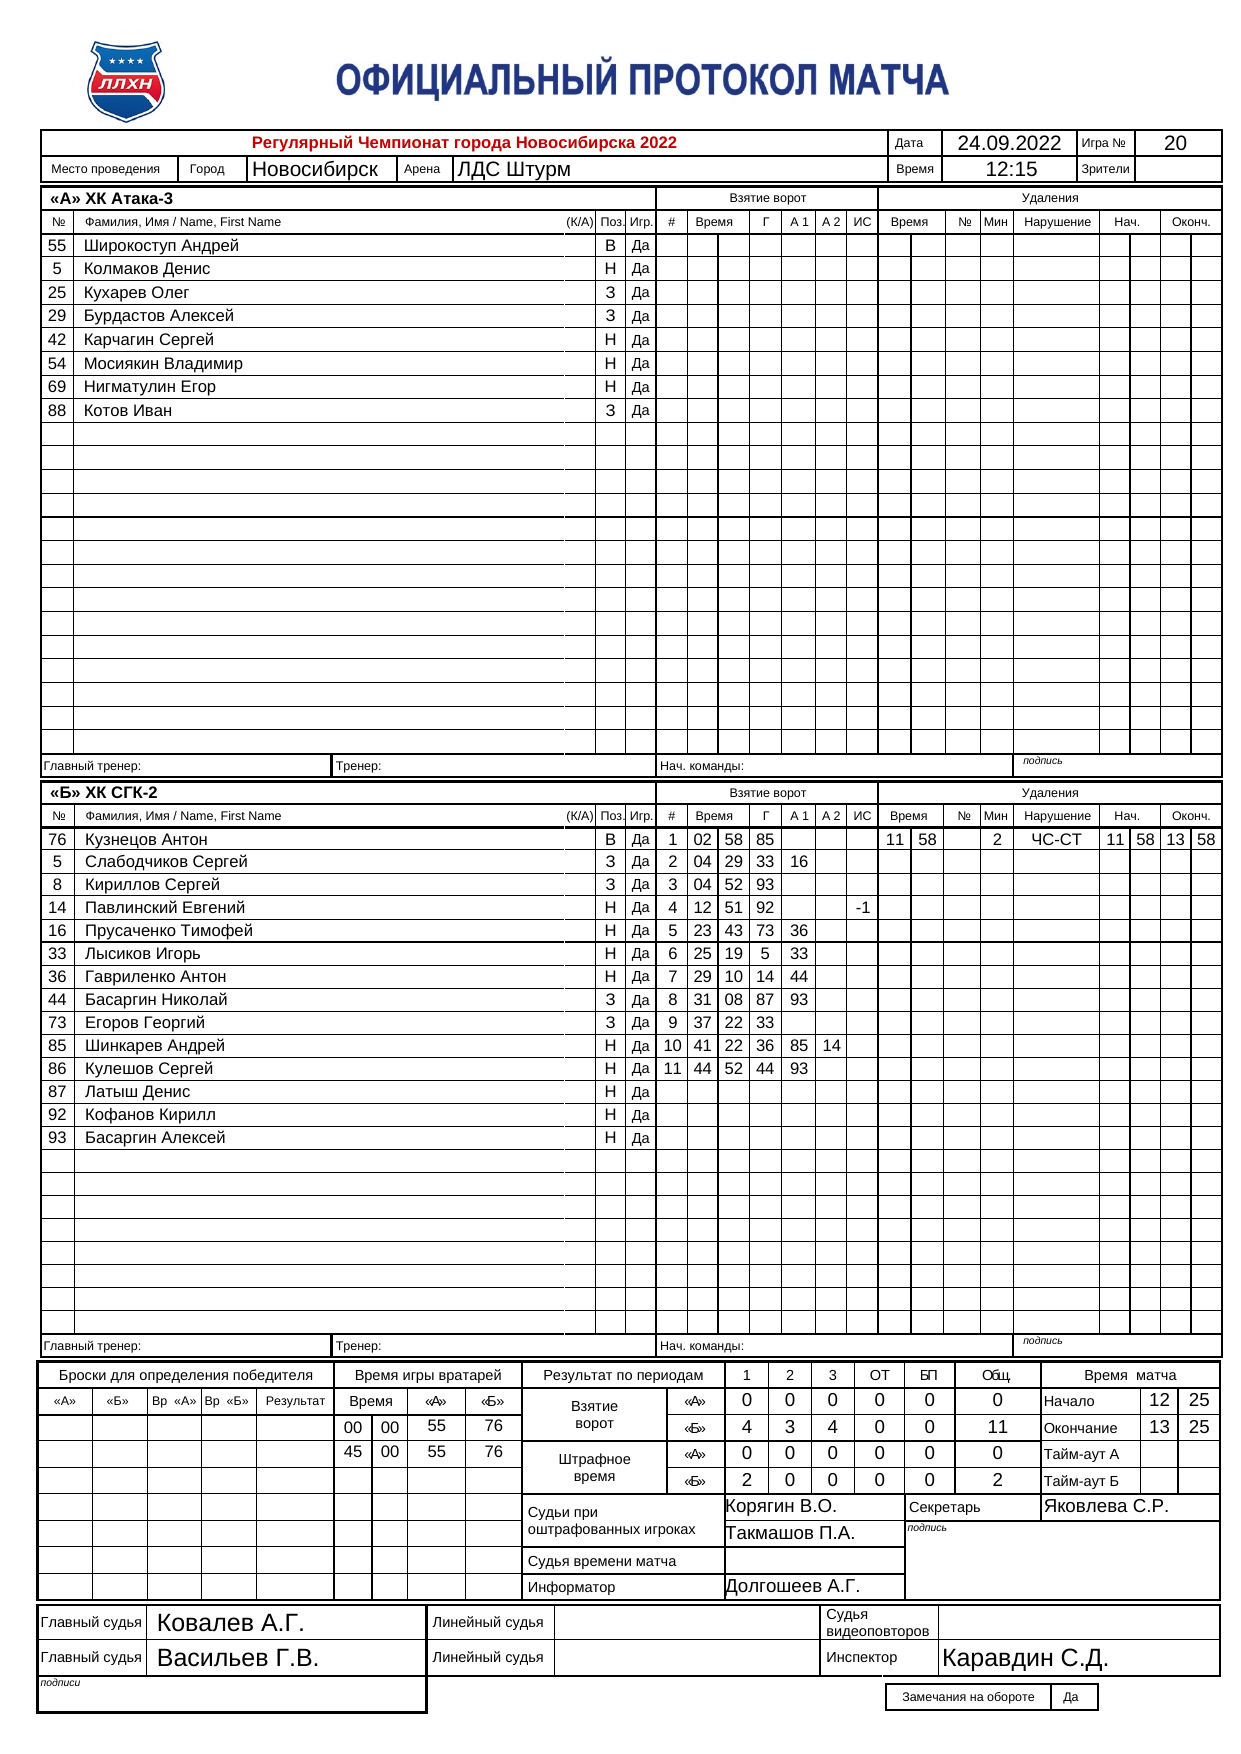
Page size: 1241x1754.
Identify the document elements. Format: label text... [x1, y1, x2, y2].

table_cell [626, 1219, 655, 1241]
table_cell [726, 1548, 904, 1573]
table_cell [946, 376, 980, 398]
table_cell [1100, 850, 1129, 872]
table_cell [847, 235, 877, 256]
table_cell [688, 636, 717, 658]
table_cell [1014, 423, 1099, 445]
table_cell [565, 494, 595, 516]
table_cell [565, 423, 595, 445]
table_cell [1014, 612, 1099, 634]
table_cell [688, 1127, 717, 1149]
table_cell [816, 943, 846, 964]
table_cell [879, 1150, 910, 1172]
table_cell Да [626, 1035, 655, 1057]
table_cell [912, 707, 945, 729]
table_cell 11 [879, 829, 910, 849]
table_header 2 [769, 1363, 811, 1387]
table_cell [335, 1468, 371, 1493]
table_cell [782, 1242, 815, 1264]
table_cell [565, 1035, 595, 1057]
table_cell [912, 636, 945, 658]
table_cell [816, 1150, 846, 1172]
table_cell Басаргин Алексей [75, 1127, 564, 1149]
table_cell [657, 659, 687, 682]
table_cell [782, 541, 815, 564]
table_cell [74, 707, 564, 729]
table_cell [626, 1242, 655, 1264]
table_cell [816, 1288, 846, 1310]
table_cell [750, 1150, 781, 1172]
table_cell [1131, 1173, 1160, 1195]
table_cell Н [596, 966, 625, 987]
table_cell [565, 1196, 595, 1218]
table_cell [626, 730, 655, 753]
table_cell [1161, 683, 1190, 706]
table_cell подпись [1014, 755, 1221, 776]
table_cell [565, 636, 595, 658]
table_cell [1100, 1081, 1129, 1103]
table_cell [981, 707, 1013, 729]
table_cell 4 [657, 896, 687, 918]
table_cell [1192, 305, 1221, 327]
table_cell Каравдин С.Д. [939, 1640, 1219, 1675]
table_cell [1161, 494, 1190, 516]
table_cell [565, 707, 595, 729]
table_cell [1131, 423, 1160, 445]
table_header Общ. [956, 1363, 1040, 1387]
table_cell 00 [335, 1416, 371, 1440]
table_cell [879, 352, 910, 374]
table_cell [74, 588, 564, 611]
table_cell [719, 470, 749, 493]
table_cell [202, 1468, 256, 1493]
table_cell [719, 730, 749, 753]
table_cell [944, 966, 980, 987]
table_cell [657, 305, 687, 327]
table_cell [1192, 1127, 1221, 1149]
table_cell 5 [657, 920, 687, 941]
table_cell [912, 1150, 943, 1172]
table_cell [1131, 328, 1160, 351]
table_cell [74, 636, 564, 658]
table_cell Да [626, 989, 655, 1011]
table_cell [257, 1441, 333, 1467]
table_cell [688, 257, 717, 280]
table_cell А 1 [782, 805, 815, 826]
table_cell Да [626, 399, 655, 422]
table_cell [74, 423, 564, 445]
table_cell 55 [408, 1416, 465, 1440]
table_cell Н [596, 943, 625, 964]
table_cell 31 [688, 989, 717, 1011]
table_cell [1014, 305, 1099, 327]
table_cell Да [626, 1127, 655, 1149]
table_cell [565, 257, 595, 280]
table_cell [257, 1494, 333, 1520]
table_cell Да [626, 257, 655, 280]
table_cell 85 [750, 829, 781, 849]
table_cell [946, 730, 980, 753]
table_cell [1100, 659, 1129, 682]
table_cell [1161, 1127, 1190, 1149]
table_cell [1161, 612, 1190, 634]
table_cell [688, 376, 717, 398]
table_cell «А» [668, 1389, 724, 1413]
table_cell [847, 328, 877, 351]
table_cell [1161, 305, 1190, 327]
table_cell [1192, 1081, 1221, 1103]
table_cell [1131, 565, 1160, 587]
table_cell [847, 423, 877, 445]
table_cell [981, 399, 1013, 422]
table_cell Линейный судья [428, 1606, 554, 1639]
table_cell [1014, 376, 1099, 398]
table_cell [879, 730, 910, 753]
table_cell Судья видеоповторов [821, 1606, 938, 1639]
table_cell Секретарь [906, 1495, 1040, 1520]
table_cell [750, 376, 781, 398]
table_cell Да [626, 1081, 655, 1103]
table_cell [816, 281, 846, 303]
table_cell [946, 257, 980, 280]
table_cell [912, 1242, 943, 1264]
table_cell № [42, 805, 74, 826]
table_cell [93, 1521, 147, 1546]
table_cell [782, 518, 815, 540]
table_cell # [657, 211, 687, 233]
table_cell [1014, 730, 1099, 753]
table_cell Ковалев А.Г. [147, 1606, 425, 1639]
table_cell [912, 352, 945, 374]
table_cell [981, 352, 1013, 374]
table_cell З [596, 850, 625, 872]
table_cell [626, 1265, 655, 1287]
table_cell [1192, 328, 1221, 351]
table_cell 22 [719, 1012, 749, 1033]
table_cell [1192, 1173, 1221, 1195]
table_cell [750, 1104, 781, 1126]
table_cell 19 [719, 943, 749, 964]
table_cell [565, 518, 595, 540]
table_cell [565, 1058, 595, 1079]
table_cell [42, 1242, 74, 1264]
table_cell [1131, 1311, 1160, 1333]
table_cell [879, 305, 910, 327]
table_cell [335, 1521, 371, 1546]
table_cell [912, 659, 945, 682]
table_cell [565, 1104, 595, 1126]
table_cell [981, 328, 1013, 351]
table_cell [202, 1574, 256, 1599]
table_cell [1131, 636, 1160, 658]
table_cell Тренер: [333, 755, 655, 776]
table_cell 55 [408, 1441, 465, 1467]
table_cell [596, 1150, 625, 1172]
table_cell [565, 874, 595, 895]
table_cell Да [626, 352, 655, 374]
table_cell [1192, 257, 1221, 280]
table_header БП [905, 1363, 954, 1387]
table_cell [1014, 1311, 1099, 1333]
table_cell Н [596, 1058, 625, 1079]
table_cell [1161, 1104, 1190, 1126]
table_cell [39, 1574, 92, 1599]
table_cell [750, 612, 781, 634]
table_cell [912, 257, 945, 280]
table_cell [912, 920, 943, 941]
table_cell [42, 1219, 74, 1241]
table_cell [816, 1311, 846, 1333]
table_cell [626, 588, 655, 611]
table_cell [148, 1547, 201, 1573]
table_cell Начало [1042, 1389, 1140, 1413]
table_cell 76 [466, 1416, 521, 1440]
table_cell [1161, 989, 1190, 1011]
table_cell [750, 305, 781, 327]
table_cell Кухарев Олег [74, 281, 564, 303]
table_cell Н [596, 328, 625, 351]
table_cell [879, 612, 910, 634]
table_cell [816, 423, 846, 445]
table_cell [1192, 730, 1221, 753]
table_cell [408, 1494, 465, 1520]
table_cell [719, 1219, 749, 1241]
table_header Взятие ворот [657, 188, 877, 209]
table_cell Да [626, 376, 655, 398]
table_cell Лысиков Игорь [75, 943, 564, 964]
table_cell [879, 518, 910, 540]
table_cell [816, 1242, 846, 1264]
table_cell [1131, 707, 1160, 729]
table_cell Кулешов Сергей [75, 1058, 564, 1079]
table_cell [912, 1196, 943, 1218]
table_cell [1100, 1219, 1129, 1241]
table_cell [879, 1081, 910, 1103]
table_cell [879, 1288, 910, 1310]
table_cell [912, 376, 945, 398]
table_cell [1131, 730, 1160, 753]
table_cell [626, 446, 655, 469]
table_cell [981, 281, 1013, 303]
table_cell [657, 1311, 687, 1333]
table_cell [373, 1547, 407, 1573]
table_cell [202, 1521, 256, 1546]
table_cell [816, 1219, 846, 1241]
table_cell [879, 1173, 910, 1195]
table_cell ИС [847, 805, 877, 826]
table_cell [847, 281, 877, 303]
table_cell [1192, 541, 1221, 564]
table_cell 0 [905, 1389, 954, 1413]
table_cell Судья времени матча [523, 1548, 724, 1573]
table_cell Г [750, 211, 781, 233]
table_cell [148, 1441, 201, 1467]
table_cell [946, 659, 980, 682]
table_cell [657, 352, 687, 374]
table_cell 76 [466, 1441, 521, 1467]
table_cell [981, 1127, 1013, 1149]
table_cell 04 [688, 850, 717, 872]
table_cell Кофанов Кирилл [75, 1104, 564, 1126]
table_cell Да [626, 850, 655, 872]
table_cell [596, 1196, 625, 1218]
table_cell [1192, 1265, 1221, 1287]
table_cell [1100, 896, 1129, 918]
table_cell [847, 257, 877, 280]
table_cell 11 [1100, 829, 1129, 849]
table_cell [816, 376, 846, 398]
table_cell 41 [688, 1035, 717, 1057]
table_cell [1131, 920, 1160, 941]
table_cell [981, 446, 1013, 469]
table_cell «А» [39, 1389, 92, 1413]
table_cell [847, 518, 877, 540]
table_cell [719, 281, 749, 303]
table_cell подпись [1014, 1335, 1221, 1356]
table_cell 7 [657, 966, 687, 987]
table_cell 44 [782, 966, 815, 987]
table_cell [879, 659, 910, 682]
table_cell [42, 707, 73, 729]
table_cell [688, 235, 717, 256]
table_cell [335, 1494, 371, 1520]
table_cell [912, 1012, 943, 1033]
table_cell 22 [719, 1035, 749, 1057]
table_cell Да [626, 829, 655, 849]
table_cell [816, 565, 846, 587]
table_cell Окончание [1042, 1415, 1140, 1440]
table_cell [202, 1441, 256, 1467]
table_cell [912, 730, 945, 753]
table_cell [782, 235, 815, 256]
table_cell Время [688, 805, 749, 826]
table_cell [1141, 1441, 1177, 1467]
table_cell [782, 470, 815, 493]
table_cell [688, 352, 717, 374]
table_cell 2 [657, 850, 687, 872]
table_cell [750, 1219, 781, 1241]
table_cell 2 [981, 829, 1013, 849]
table_cell [1131, 518, 1160, 540]
table_cell [782, 1081, 815, 1103]
table_cell [782, 1311, 815, 1333]
table_cell [1192, 446, 1221, 469]
table_cell [946, 470, 980, 493]
table_cell [1100, 1127, 1129, 1149]
table_cell Да [626, 1012, 655, 1033]
table_cell 13 [1161, 829, 1190, 849]
table_cell Главный судья [39, 1606, 146, 1639]
table_cell [981, 1288, 1013, 1310]
table_cell [847, 446, 877, 469]
table_cell Город [179, 157, 246, 181]
table_cell Время [688, 211, 749, 233]
table_cell Время [335, 1389, 407, 1413]
table_cell [981, 1081, 1013, 1103]
table_cell [879, 1196, 910, 1218]
table_cell [1161, 470, 1190, 493]
table_cell [912, 446, 945, 469]
table_cell [981, 1196, 1013, 1218]
table_cell [816, 470, 846, 493]
table_cell [1014, 257, 1099, 280]
table_cell [1100, 1058, 1129, 1079]
table_cell [879, 966, 910, 987]
table_cell [1014, 1196, 1099, 1218]
table_cell 0 [905, 1442, 954, 1467]
table_cell 0 [905, 1468, 954, 1493]
table_cell 3 [769, 1415, 811, 1440]
table_cell Фамилия, Имя / Name, First Name [75, 805, 565, 826]
table_cell [688, 1265, 717, 1287]
table_cell [816, 874, 846, 895]
table_cell [1161, 1012, 1190, 1033]
table_cell 93 [42, 1127, 74, 1149]
table_cell 93 [782, 989, 815, 1011]
table_cell [981, 541, 1013, 564]
table_cell Штрафное время [523, 1442, 666, 1493]
table_cell [565, 1012, 595, 1033]
table_cell [74, 683, 564, 706]
table_cell 58 [1131, 829, 1160, 849]
table_cell Вр «Б» [202, 1389, 256, 1413]
table_cell [1131, 281, 1160, 303]
table_cell [847, 399, 877, 422]
table_cell № [946, 211, 980, 233]
table_cell [39, 1494, 92, 1520]
table_cell [944, 1081, 980, 1103]
table_cell [782, 829, 815, 849]
table_cell [1131, 659, 1160, 682]
table_cell Прусаченко Тимофей [75, 920, 564, 941]
table_cell 58 [912, 829, 943, 849]
table_cell Такмашов П.А. [726, 1521, 904, 1546]
table_cell [816, 1104, 846, 1126]
table_cell [981, 1035, 1013, 1057]
table_cell [847, 541, 877, 564]
table_cell 52 [719, 874, 749, 895]
table_cell [912, 896, 943, 918]
table_cell [944, 1127, 980, 1149]
table_cell [75, 1288, 564, 1310]
table_cell [1192, 1288, 1221, 1310]
table_cell [912, 541, 945, 564]
table_cell [688, 730, 717, 753]
table_cell 33 [750, 850, 781, 872]
table_cell [74, 518, 564, 540]
table_cell [1192, 399, 1221, 422]
table_cell [626, 1150, 655, 1172]
table_cell [1131, 966, 1160, 987]
table_cell [626, 1173, 655, 1195]
table_cell [1131, 399, 1160, 422]
table_cell [1161, 376, 1190, 398]
table_cell [879, 494, 910, 516]
table_cell 12:15 [943, 157, 1076, 181]
table_cell [719, 1288, 749, 1310]
table_cell [688, 1219, 717, 1241]
table_cell [565, 235, 595, 256]
table_cell [42, 1288, 74, 1310]
table_cell 92 [750, 896, 781, 918]
table_cell [42, 1311, 74, 1333]
table_cell [42, 470, 73, 493]
table_cell [1192, 1058, 1221, 1079]
table_cell [39, 1416, 92, 1440]
table_cell [42, 518, 73, 540]
table_cell [42, 683, 73, 706]
table_cell [1131, 1265, 1160, 1287]
table_cell [816, 399, 846, 422]
table_cell [1161, 920, 1190, 941]
table_cell [750, 1311, 781, 1333]
table_cell Яковлева С.Р. [1042, 1495, 1219, 1520]
table_cell [1100, 874, 1129, 895]
table_cell 4 [726, 1415, 768, 1440]
table_cell [688, 1104, 717, 1126]
table_cell [981, 423, 1013, 445]
table_cell [688, 399, 717, 422]
table_cell [981, 470, 1013, 493]
table_cell Взятие ворот [523, 1389, 666, 1440]
table_header Результат по периодам [523, 1363, 724, 1387]
table_cell [750, 541, 781, 564]
table_cell [1131, 850, 1160, 872]
table_cell [1100, 1150, 1129, 1172]
table_cell [879, 707, 910, 729]
table_cell [847, 1288, 877, 1310]
table_cell [1100, 966, 1129, 987]
table_cell [847, 920, 877, 941]
table_cell Да [626, 1058, 655, 1079]
table_cell [75, 1173, 564, 1195]
table_header ОТ [855, 1363, 904, 1387]
table_cell [782, 399, 815, 422]
table_cell [1192, 588, 1221, 611]
table_cell [565, 541, 595, 564]
table_cell [879, 328, 910, 351]
table_cell [750, 470, 781, 493]
table_cell [657, 1173, 687, 1195]
table_cell [782, 1288, 815, 1310]
table_header Время матча [1042, 1363, 1219, 1387]
table_cell [879, 281, 910, 303]
table_cell [847, 707, 877, 729]
table_cell [719, 588, 749, 611]
table_cell [1014, 636, 1099, 658]
table_cell [688, 565, 717, 587]
table_cell [981, 874, 1013, 895]
table_cell 36 [782, 920, 815, 941]
table_cell № [944, 805, 980, 826]
table_cell [816, 305, 846, 327]
table_cell [1131, 446, 1160, 469]
table_cell [565, 565, 595, 587]
table_cell [657, 1196, 687, 1218]
table_cell [816, 850, 846, 872]
table_cell [1161, 1196, 1190, 1218]
table_cell Тайм-аут Б [1042, 1468, 1140, 1493]
table_cell 33 [42, 943, 74, 964]
table_cell [596, 612, 625, 634]
table_cell [1100, 730, 1129, 753]
table_cell [1131, 1104, 1160, 1126]
table_cell [847, 874, 877, 895]
table_cell [879, 636, 910, 658]
table_cell [782, 1127, 815, 1149]
table_cell [847, 1150, 877, 1172]
table_cell [981, 730, 1013, 753]
table_cell [596, 1311, 625, 1333]
table_cell [981, 920, 1013, 941]
table_cell 4 [812, 1415, 854, 1440]
table_cell [688, 1311, 717, 1333]
table_cell 0 [855, 1389, 904, 1413]
table_cell [1014, 1104, 1099, 1126]
table_cell 88 [42, 399, 73, 422]
table_cell [912, 1173, 943, 1195]
table_cell [626, 494, 655, 516]
table_cell [719, 1311, 749, 1333]
table_cell [1014, 1012, 1099, 1033]
table_cell [688, 683, 717, 706]
table_cell [719, 1196, 749, 1218]
table_cell [565, 850, 595, 872]
table_cell [944, 1219, 980, 1241]
table_header Взятие ворот [657, 783, 877, 803]
table_cell [1100, 518, 1129, 540]
table_cell [750, 1288, 781, 1310]
table_cell [688, 328, 717, 351]
table_cell [816, 541, 846, 564]
table_cell 42 [42, 328, 73, 351]
table_cell Корягин В.О. [726, 1495, 904, 1520]
table_cell [626, 1196, 655, 1218]
table_cell [946, 518, 980, 540]
table_cell [782, 612, 815, 634]
table_cell Нигматулин Егор [74, 376, 564, 398]
table_cell [750, 1127, 781, 1149]
table_cell [1192, 896, 1221, 918]
table_cell [373, 1468, 407, 1493]
table_cell [1099, 1682, 1220, 1711]
table_cell [816, 257, 846, 280]
table_cell ЛДС Штурм [454, 157, 887, 181]
table_cell 02 [688, 829, 717, 849]
table_cell [981, 683, 1013, 706]
picture [5, 28, 1179, 129]
table_cell Н [596, 920, 625, 941]
table_cell [816, 989, 846, 1011]
table_cell [1161, 281, 1190, 303]
table_cell [596, 1265, 625, 1287]
table_cell подпись [906, 1522, 1219, 1599]
table_cell [257, 1574, 333, 1599]
table_cell 00 [373, 1441, 407, 1467]
table_cell [657, 612, 687, 634]
table_cell [981, 376, 1013, 398]
table_cell [42, 446, 73, 469]
table_cell 44 [42, 989, 74, 1011]
table_cell [1161, 446, 1190, 469]
table_cell Н [596, 352, 625, 374]
table_cell Шинкарев Андрей [75, 1035, 564, 1057]
table_cell [944, 874, 980, 895]
table_cell [688, 1150, 717, 1172]
table_cell Линейный судья [428, 1640, 554, 1675]
table_cell 04 [688, 874, 717, 895]
table_cell [719, 541, 749, 564]
table_cell [847, 1311, 877, 1333]
table_cell [42, 565, 73, 587]
table_cell [750, 636, 781, 658]
table_cell [847, 636, 877, 658]
table_cell [750, 235, 781, 256]
table_cell [42, 659, 73, 682]
table_cell 36 [42, 966, 74, 987]
table_cell [1014, 281, 1099, 303]
table_cell [847, 730, 877, 753]
table_cell [75, 1150, 564, 1172]
table_cell [657, 257, 687, 280]
table_cell [879, 850, 910, 872]
table_cell [1100, 352, 1129, 374]
table_cell [93, 1441, 147, 1467]
table_cell [879, 943, 910, 964]
table_cell [847, 1242, 877, 1264]
table_cell [688, 1173, 717, 1195]
table_cell [335, 1574, 371, 1599]
table_cell 25 [688, 943, 717, 964]
table_cell [75, 1265, 564, 1287]
table_cell [1192, 920, 1221, 941]
table_cell [847, 470, 877, 493]
table_cell [688, 588, 717, 611]
table_cell [944, 1288, 980, 1310]
table_cell [1131, 989, 1160, 1011]
table_cell [408, 1521, 465, 1546]
table_cell [1161, 352, 1190, 374]
table_cell [912, 874, 943, 895]
table_cell 93 [750, 874, 781, 895]
table_cell [1192, 1242, 1221, 1264]
table_cell [688, 1288, 717, 1310]
table_cell [1014, 588, 1099, 611]
table_cell Н [596, 896, 625, 918]
table_cell [912, 683, 945, 706]
table_cell [1161, 1242, 1190, 1264]
table_cell [74, 659, 564, 682]
table_cell [1014, 1127, 1099, 1149]
table_cell [565, 896, 595, 918]
table_cell [1100, 423, 1129, 445]
table_cell 73 [42, 1012, 74, 1033]
table_cell [466, 1494, 521, 1520]
table_cell [816, 518, 846, 540]
table_cell [1100, 1196, 1129, 1218]
table_cell [750, 494, 781, 516]
table_cell ИС [847, 211, 877, 233]
table_cell [944, 829, 980, 849]
table_cell Главный судья [39, 1640, 146, 1675]
table_cell [946, 328, 980, 351]
table_cell [657, 399, 687, 422]
table_cell З [596, 989, 625, 1011]
table_cell [1100, 494, 1129, 516]
table_cell [1131, 683, 1160, 706]
table_cell 37 [688, 1012, 717, 1033]
table_cell [1014, 1081, 1099, 1103]
table_cell [42, 636, 73, 658]
table_cell Котов Иван [74, 399, 564, 422]
table_cell [565, 612, 595, 634]
table_cell [565, 446, 595, 469]
table_cell Гавриленко Антон [75, 966, 564, 987]
table_cell [257, 1521, 333, 1546]
table_cell [1014, 850, 1099, 872]
table_cell Фамилия, Имя / Name, First Name [74, 211, 565, 233]
table_cell Новосибирск [248, 157, 396, 181]
table_cell [75, 1196, 564, 1218]
table_cell 0 [769, 1468, 811, 1493]
table_cell [657, 423, 687, 445]
table_cell [373, 1574, 407, 1599]
table_cell [944, 920, 980, 941]
table_cell [816, 494, 846, 516]
table_cell [657, 636, 687, 658]
table_cell Нач. [1100, 805, 1160, 826]
table_cell [1014, 1288, 1099, 1310]
table_cell [719, 565, 749, 587]
table_cell 8 [42, 874, 74, 895]
table_cell [657, 1127, 687, 1149]
table_cell [39, 1521, 92, 1546]
table_cell [816, 920, 846, 941]
table_cell [912, 1311, 943, 1333]
table_cell [74, 541, 564, 564]
table_cell [912, 1058, 943, 1079]
table_cell [1161, 1081, 1190, 1103]
table_cell Зрители [1078, 157, 1134, 181]
table_cell [946, 541, 980, 564]
table_cell [596, 565, 625, 587]
table_cell А 2 [816, 805, 846, 826]
table_cell [816, 612, 846, 634]
table_cell [946, 423, 980, 445]
table_cell [1014, 1035, 1099, 1057]
table_cell [1100, 920, 1129, 941]
table_header Время игры вратарей [335, 1363, 521, 1387]
table_cell Слабодчиков Сергей [75, 850, 564, 872]
table_cell [1192, 943, 1221, 964]
table_cell 0 [812, 1389, 854, 1413]
table_cell 86 [42, 1058, 74, 1079]
table_cell [1161, 966, 1190, 987]
table_cell [688, 281, 717, 303]
table_cell [1100, 1173, 1129, 1195]
table_cell 12 [688, 896, 717, 918]
table_cell [946, 683, 980, 706]
table_cell [1014, 989, 1099, 1011]
table_cell [816, 235, 846, 256]
table_cell [912, 850, 943, 872]
table_cell [981, 1242, 1013, 1264]
table_cell [1161, 896, 1190, 918]
table_cell [626, 1288, 655, 1310]
table_cell [93, 1468, 147, 1493]
table_cell Судьи при оштрафованных игроках [523, 1495, 724, 1546]
table_cell [912, 305, 945, 327]
table_cell [466, 1521, 521, 1546]
table_cell 76 [42, 829, 74, 849]
table_cell 23 [688, 920, 717, 941]
table_cell [847, 565, 877, 587]
table_cell [719, 494, 749, 516]
table_cell 55 [42, 235, 73, 256]
table_cell [657, 1242, 687, 1264]
table_cell [466, 1547, 521, 1573]
table_cell [596, 494, 625, 516]
table_cell [1161, 850, 1190, 872]
table_cell [1100, 328, 1129, 351]
table_cell [1131, 874, 1160, 895]
table_cell [816, 328, 846, 351]
table_cell [847, 966, 877, 987]
table_cell [847, 305, 877, 327]
table_cell З [596, 1012, 625, 1033]
table_cell [1192, 423, 1221, 445]
table_cell 58 [1192, 829, 1221, 849]
table_cell [1131, 541, 1160, 564]
table_cell 44 [688, 1058, 717, 1079]
table_cell Оконч. [1161, 211, 1221, 233]
table_cell [626, 541, 655, 564]
table_cell [912, 494, 945, 516]
table_cell [847, 494, 877, 516]
table_cell [750, 683, 781, 706]
table_cell [1131, 257, 1160, 280]
table_cell Басаргин Николай [75, 989, 564, 1011]
table_cell [1192, 494, 1221, 516]
table_cell [565, 352, 595, 374]
table_cell (К/А) [565, 805, 595, 826]
table_cell 5 [750, 943, 781, 964]
table_cell 0 [905, 1415, 954, 1440]
table_cell 87 [42, 1081, 74, 1103]
table_cell [202, 1416, 256, 1440]
table_cell [1161, 257, 1190, 280]
table_cell [565, 920, 595, 941]
table_cell 8 [657, 989, 687, 1011]
table_cell [75, 1242, 564, 1264]
table_cell [750, 1196, 781, 1218]
table_header Броски для определения победителя [39, 1363, 333, 1387]
table_cell [879, 565, 910, 587]
table_cell [847, 683, 877, 706]
table_cell [42, 730, 73, 753]
table_cell [1192, 636, 1221, 658]
table_cell [816, 1196, 846, 1218]
table_cell 1 [657, 829, 687, 849]
table_cell Тайм-аут А [1042, 1441, 1140, 1467]
table_cell [879, 1012, 910, 1033]
table_cell [1192, 966, 1221, 987]
table_cell [719, 446, 749, 469]
table_cell [847, 659, 877, 682]
table_cell [782, 1173, 815, 1195]
table_cell [1014, 1265, 1099, 1287]
table_cell [1192, 1219, 1221, 1241]
table_cell [596, 1173, 625, 1195]
table_cell [1192, 281, 1221, 303]
table_cell [1192, 1150, 1221, 1172]
table_cell [1014, 518, 1099, 540]
table_cell [981, 1173, 1013, 1195]
table_cell [1100, 1035, 1129, 1057]
table_cell 85 [42, 1035, 74, 1057]
table_cell [1141, 1468, 1177, 1493]
table_cell Да [626, 1104, 655, 1126]
table_cell Поз. [596, 211, 625, 233]
table_cell [719, 612, 749, 634]
table_cell [944, 1104, 980, 1126]
table_cell [1131, 305, 1160, 327]
table_cell [879, 683, 910, 706]
table_cell Егоров Георгий [75, 1012, 564, 1033]
table_cell [565, 470, 595, 493]
table_cell [1192, 874, 1221, 895]
table_cell [565, 399, 595, 422]
table_cell [912, 399, 945, 422]
table_cell [93, 1494, 147, 1520]
table_cell [1014, 446, 1099, 469]
table_cell [1014, 966, 1099, 987]
table_cell Н [596, 376, 625, 398]
table_cell [782, 1265, 815, 1287]
table_cell [879, 235, 910, 256]
table_cell [657, 376, 687, 398]
table_cell [750, 565, 781, 587]
table_cell Н [596, 1104, 625, 1126]
table_cell [782, 730, 815, 753]
table_cell [1192, 1104, 1221, 1126]
table_cell [596, 636, 625, 658]
table_cell З [596, 305, 625, 327]
table_cell [946, 399, 980, 422]
table_cell [657, 1265, 687, 1287]
table_cell [1014, 943, 1099, 964]
table_cell Карчагин Сергей [74, 328, 564, 351]
table_cell [1192, 1311, 1221, 1333]
table_cell [981, 1150, 1013, 1172]
table_cell Н [596, 1127, 625, 1149]
table_cell [1192, 683, 1221, 706]
table_cell [688, 707, 717, 729]
table_cell [1179, 1441, 1219, 1467]
table_cell Да [626, 896, 655, 918]
table_cell [1131, 1058, 1160, 1079]
table_cell [202, 1547, 256, 1573]
table_cell [1100, 1311, 1129, 1333]
table_cell 3 [657, 874, 687, 895]
table_cell [912, 1081, 943, 1103]
table_cell [1014, 494, 1099, 516]
table_cell [816, 683, 846, 706]
table_cell [782, 494, 815, 516]
table_cell [596, 1242, 625, 1264]
table_cell «Б» [668, 1415, 724, 1440]
table_cell Латыш Денис [75, 1081, 564, 1103]
table_cell 0 [855, 1468, 904, 1493]
table_cell [1192, 470, 1221, 493]
table_cell [750, 588, 781, 611]
table_cell 16 [42, 920, 74, 941]
table_cell Павлинский Евгений [75, 896, 564, 918]
table_cell [42, 612, 73, 634]
table_cell [626, 707, 655, 729]
table_cell [782, 683, 815, 706]
table_header 1 [726, 1363, 768, 1387]
table_cell Поз. [596, 805, 625, 826]
table_cell [1100, 470, 1129, 493]
table_cell 0 [855, 1442, 904, 1467]
table_cell [816, 1081, 846, 1103]
table_cell [1192, 235, 1221, 256]
table_cell [946, 707, 980, 729]
table_cell [981, 943, 1013, 964]
table_cell [782, 423, 815, 445]
table_cell [565, 966, 595, 987]
table_cell 54 [42, 352, 73, 374]
table_cell [688, 470, 717, 493]
table_cell Широкоступ Андрей [74, 235, 564, 256]
table_cell 92 [42, 1104, 74, 1126]
table_cell [912, 989, 943, 1011]
table_cell [596, 518, 625, 540]
table_cell Место проведения [42, 157, 177, 181]
table_cell [1136, 157, 1221, 181]
table_cell [912, 470, 945, 493]
table_cell [750, 446, 781, 469]
table_cell [1131, 1242, 1160, 1264]
table_cell 13 [1141, 1415, 1177, 1440]
table_cell [1161, 1288, 1190, 1310]
table_cell 08 [719, 989, 749, 1011]
table_cell 51 [719, 896, 749, 918]
table_cell [657, 1150, 687, 1172]
table_cell 0 [956, 1389, 1040, 1413]
table_cell [944, 1058, 980, 1079]
table_cell [981, 966, 1013, 987]
table_cell [782, 659, 815, 682]
table_cell [847, 1058, 877, 1079]
table_cell [719, 376, 749, 398]
table_cell [1192, 850, 1221, 872]
table_cell [1100, 305, 1129, 327]
table_cell Нарушение [1014, 211, 1099, 233]
table_cell 93 [782, 1058, 815, 1079]
table_cell [1014, 470, 1099, 493]
table_cell А 2 [816, 211, 846, 233]
table_cell [1131, 1150, 1160, 1172]
table_cell [1131, 1196, 1160, 1218]
table_cell [1192, 707, 1221, 729]
table_cell [657, 1288, 687, 1310]
table_cell [148, 1521, 201, 1546]
table_cell (К/А) [565, 211, 595, 233]
table_cell [565, 1311, 595, 1333]
table_cell Да [626, 328, 655, 351]
table_cell [879, 1242, 910, 1264]
table_cell [1131, 896, 1160, 918]
table_cell [847, 989, 877, 1011]
table_cell [688, 612, 717, 634]
table_cell Кузнецов Антон [75, 829, 564, 849]
table_cell [596, 1219, 625, 1241]
table_cell Да [626, 281, 655, 303]
table_cell [944, 943, 980, 964]
table_cell [847, 376, 877, 398]
table_cell [1131, 943, 1160, 964]
table_cell [1161, 707, 1190, 729]
table_cell [981, 494, 1013, 516]
table_cell [596, 730, 625, 753]
table_cell [1014, 352, 1099, 374]
table_cell [1100, 588, 1129, 611]
table_cell [688, 1196, 717, 1218]
table_cell [657, 1219, 687, 1241]
table_cell [657, 1104, 687, 1126]
table_cell [1192, 659, 1221, 682]
table_cell [657, 518, 687, 540]
table_cell [750, 257, 781, 280]
table_cell [782, 565, 815, 587]
table_cell [981, 1104, 1013, 1126]
table_cell [565, 305, 595, 327]
table_cell [1192, 518, 1221, 540]
table_cell [981, 518, 1013, 540]
table_cell А 1 [782, 211, 815, 233]
table_cell [657, 707, 687, 729]
table_cell [719, 1150, 749, 1172]
table_cell 0 [726, 1442, 768, 1467]
table_cell [981, 1219, 1013, 1241]
table_cell [816, 829, 846, 849]
table_cell [626, 1311, 655, 1333]
table_cell [1131, 588, 1160, 611]
table_cell [719, 1265, 749, 1287]
table_cell [879, 920, 910, 941]
table_cell 10 [719, 966, 749, 987]
table_cell [626, 636, 655, 658]
table_cell [688, 518, 717, 540]
table_cell Информатор [523, 1575, 724, 1599]
table_cell [555, 1606, 819, 1639]
table_cell [688, 423, 717, 445]
table_cell [74, 730, 564, 753]
table_cell 87 [750, 989, 781, 1011]
table_cell [688, 541, 717, 564]
table_cell [816, 966, 846, 987]
table_cell [39, 1468, 92, 1493]
table_cell [782, 636, 815, 658]
table_cell [42, 423, 73, 445]
table_cell [946, 612, 980, 634]
table_cell 29 [719, 850, 749, 872]
table_cell [1161, 235, 1190, 256]
table_cell [1161, 1150, 1190, 1172]
table_cell [944, 1012, 980, 1033]
table_cell [750, 328, 781, 351]
table_cell [912, 518, 945, 540]
table_cell [946, 235, 980, 256]
table_cell [626, 683, 655, 706]
table_cell «Б» [668, 1468, 724, 1493]
table_cell [981, 659, 1013, 682]
table_cell [42, 588, 73, 611]
table_cell Главный тренер: [42, 755, 330, 776]
table_cell [596, 683, 625, 706]
table_cell [626, 518, 655, 540]
table_cell [782, 328, 815, 351]
table_cell [596, 707, 625, 729]
table_cell Г [750, 805, 781, 826]
table_cell [981, 1012, 1013, 1033]
table_cell З [596, 399, 625, 422]
table_cell № [42, 211, 73, 233]
table_cell [74, 565, 564, 587]
table_cell [1192, 1012, 1221, 1033]
table_cell [912, 943, 943, 964]
table_cell В [596, 829, 625, 849]
table_cell [782, 281, 815, 303]
table_cell [596, 423, 625, 445]
table_cell [1161, 1173, 1190, 1195]
table_cell [408, 1468, 465, 1493]
table_cell [565, 281, 595, 303]
table_cell [719, 257, 749, 280]
table_cell 14 [42, 896, 74, 918]
table_cell ЧС-СТ [1014, 829, 1099, 849]
table_cell [750, 707, 781, 729]
table_cell [816, 588, 846, 611]
table_cell [944, 989, 980, 1011]
table_cell [1100, 565, 1129, 587]
table_cell [75, 1311, 564, 1333]
table_cell [912, 612, 945, 634]
table_cell [1100, 541, 1129, 564]
table_cell [816, 446, 846, 469]
table_cell [719, 1173, 749, 1195]
table_cell [816, 707, 846, 729]
table_cell 0 [956, 1442, 1040, 1467]
table_cell [1014, 565, 1099, 587]
table_cell [1161, 1035, 1190, 1057]
table_cell [373, 1521, 407, 1546]
table_cell [626, 470, 655, 493]
table_cell [981, 588, 1013, 611]
table_cell 69 [42, 376, 73, 398]
table_cell [1131, 352, 1160, 374]
table_cell [981, 565, 1013, 587]
table_cell [1161, 1058, 1190, 1079]
table_cell [912, 1035, 943, 1057]
table_cell [782, 1219, 815, 1241]
table_cell [565, 1288, 595, 1310]
table_cell [657, 730, 687, 753]
table_cell [688, 1081, 717, 1103]
table_cell [946, 305, 980, 327]
table_cell [944, 1311, 980, 1333]
table_header Дата [889, 131, 941, 155]
table_cell [944, 1196, 980, 1218]
table_cell [847, 1104, 877, 1126]
table_cell [944, 1242, 980, 1264]
table_cell [719, 399, 749, 422]
table_cell 29 [42, 305, 73, 327]
table_header Замечания на обороте [887, 1685, 1050, 1709]
table_cell [257, 1547, 333, 1573]
table_cell [981, 989, 1013, 1011]
table_cell [39, 1441, 92, 1467]
table_cell [1131, 470, 1160, 493]
table_cell В [596, 235, 625, 256]
table_cell [565, 730, 595, 753]
table_cell [555, 1640, 819, 1675]
table_cell 85 [782, 1035, 815, 1057]
table_cell [1161, 874, 1190, 895]
table_cell [42, 1196, 74, 1218]
table_header 20 [1136, 131, 1221, 155]
table_cell [912, 423, 945, 445]
table_cell [1161, 943, 1190, 964]
table_cell [879, 257, 910, 280]
table_cell 14 [816, 1035, 846, 1057]
table_cell [879, 423, 910, 445]
table_cell Нач. команды: [657, 1335, 1012, 1356]
table_cell 16 [782, 850, 815, 872]
table_header 3 [812, 1363, 854, 1387]
table_cell [1014, 1173, 1099, 1195]
table_cell [1131, 235, 1160, 256]
table_cell [879, 1311, 910, 1333]
table_cell Кириллов Сергей [75, 874, 564, 895]
table_cell [657, 541, 687, 564]
table_cell [565, 943, 595, 964]
table_cell Результат [257, 1389, 333, 1413]
table_cell 10 [657, 1035, 687, 1057]
table_cell [74, 446, 564, 469]
table_cell [847, 1265, 877, 1287]
table_cell 5 [42, 850, 74, 872]
table_cell [1161, 399, 1190, 422]
table_cell [879, 1219, 910, 1241]
table_cell [1192, 1196, 1221, 1218]
table_cell [1131, 1219, 1160, 1241]
table_cell [74, 612, 564, 634]
table_cell Да [626, 943, 655, 964]
table_cell [946, 588, 980, 611]
table_cell «А» [408, 1389, 465, 1413]
table_cell «Б » [466, 1389, 521, 1413]
table_cell [750, 518, 781, 540]
table_cell [912, 1104, 943, 1126]
table_cell [1161, 518, 1190, 540]
table_cell [719, 423, 749, 445]
table_cell [847, 352, 877, 374]
table_cell Нач. [1100, 211, 1160, 233]
table_cell [750, 1173, 781, 1195]
table_cell [816, 1173, 846, 1195]
table_cell [657, 235, 687, 256]
table_cell [879, 470, 910, 493]
table_cell [657, 328, 687, 351]
table_cell [847, 1127, 877, 1149]
table_cell [202, 1494, 256, 1520]
table_cell [719, 659, 749, 682]
table_cell 0 [855, 1415, 904, 1440]
table_cell Главный тренер: [42, 1335, 330, 1356]
table_cell [1161, 1219, 1190, 1241]
table_cell Н [596, 257, 625, 280]
table_cell [42, 1173, 74, 1195]
table_cell [565, 328, 595, 351]
table_cell [596, 659, 625, 682]
table_cell [719, 235, 749, 256]
table_cell [879, 989, 910, 1011]
table_cell Да [626, 235, 655, 256]
table_header Да [1052, 1685, 1097, 1709]
table_cell [626, 423, 655, 445]
table_cell [750, 659, 781, 682]
table_cell Оконч. [1161, 805, 1221, 826]
table_cell [565, 588, 595, 611]
table_cell [1014, 896, 1099, 918]
table_cell [39, 1547, 92, 1573]
table_cell Да [626, 966, 655, 987]
table_cell [750, 730, 781, 753]
table_cell [719, 1104, 749, 1126]
table_cell 5 [42, 257, 73, 280]
table_cell [1161, 1311, 1190, 1333]
table_cell [719, 352, 749, 374]
table_cell 33 [782, 943, 815, 964]
table_cell [1100, 376, 1129, 398]
table_cell [565, 1081, 595, 1103]
table_cell [946, 446, 980, 469]
table_cell [148, 1468, 201, 1493]
table_cell [816, 730, 846, 753]
table_cell Мин [981, 805, 1013, 826]
table_cell [879, 874, 910, 895]
table_cell [565, 1127, 595, 1149]
table_cell [657, 470, 687, 493]
table_cell 00 [373, 1416, 407, 1440]
table_cell [1161, 1265, 1190, 1287]
table_cell [816, 659, 846, 682]
table_cell [782, 305, 815, 327]
table_cell [946, 352, 980, 374]
table_cell [1100, 1288, 1129, 1310]
table_cell [466, 1468, 521, 1493]
table_cell Бурдастов Алексей [74, 305, 564, 327]
table_cell Инспектор [821, 1640, 938, 1675]
table_cell Арена [398, 157, 452, 181]
table_cell [42, 1150, 74, 1172]
table_cell [1161, 328, 1190, 351]
table_cell [1192, 612, 1221, 634]
table_cell [657, 1081, 687, 1103]
table_cell [847, 850, 877, 872]
table_cell З [596, 281, 625, 303]
table_cell [912, 1219, 943, 1241]
table_cell подписи [39, 1677, 425, 1711]
table_cell [912, 588, 945, 611]
table_cell [1131, 1012, 1160, 1033]
table_cell [847, 1012, 877, 1033]
table_cell [879, 376, 910, 398]
table_cell 36 [750, 1035, 781, 1057]
table_cell [912, 1265, 943, 1287]
table_cell [946, 565, 980, 587]
table_cell [148, 1494, 201, 1520]
table_cell [596, 446, 625, 469]
table_cell [912, 1288, 943, 1310]
table_cell Время [879, 805, 943, 826]
table_cell [657, 446, 687, 469]
table_cell [816, 636, 846, 658]
table_cell 45 [335, 1441, 371, 1467]
table_cell [719, 707, 749, 729]
table_cell [657, 565, 687, 587]
table_cell [688, 305, 717, 327]
table_cell [1100, 683, 1129, 706]
table_cell [879, 1058, 910, 1079]
table_cell Время [889, 157, 941, 181]
table_cell [1131, 1288, 1160, 1310]
table_cell [93, 1574, 147, 1599]
table_cell [1100, 257, 1129, 280]
table_cell [1100, 636, 1129, 658]
table_cell [750, 399, 781, 422]
table_cell [750, 423, 781, 445]
table_cell [847, 1035, 877, 1057]
table_cell Долгошеев А.Г. [726, 1575, 904, 1599]
table_cell [1100, 612, 1129, 634]
table_cell [1179, 1468, 1219, 1493]
table_cell [1100, 446, 1129, 469]
table_cell [257, 1468, 333, 1493]
table_cell [565, 989, 595, 1011]
table_cell [565, 683, 595, 706]
table_header 24.09.2022 [943, 131, 1076, 155]
table_cell 73 [750, 920, 781, 941]
table_cell 25 [1179, 1415, 1219, 1440]
table_cell [1192, 352, 1221, 374]
table_cell [981, 636, 1013, 658]
table_cell [1014, 328, 1099, 351]
table_cell [688, 1242, 717, 1264]
table_header Игра № [1078, 131, 1134, 155]
table_cell [148, 1574, 201, 1599]
table_cell [1014, 1242, 1099, 1264]
table_cell [42, 494, 73, 516]
table_cell [688, 659, 717, 682]
table_cell [782, 896, 815, 918]
table_cell [782, 1196, 815, 1218]
table_cell Мосиякин Владимир [74, 352, 564, 374]
table_cell [944, 1150, 980, 1172]
table_cell [782, 874, 815, 895]
table_cell [1014, 1150, 1099, 1172]
table_cell Да [626, 305, 655, 327]
table_cell Н [596, 1035, 625, 1057]
table_cell [981, 850, 1013, 872]
table_cell [1100, 1012, 1129, 1033]
table_cell [93, 1547, 147, 1573]
table_cell [1014, 235, 1099, 256]
table_cell [1014, 920, 1099, 941]
table_cell [883, 1677, 1220, 1681]
table_cell «А» [668, 1442, 724, 1467]
table_cell [1100, 1104, 1129, 1126]
table_cell 58 [719, 829, 749, 849]
table_cell [1100, 707, 1129, 729]
table_cell [565, 659, 595, 682]
table_cell [1014, 1219, 1099, 1241]
table_cell [879, 541, 910, 564]
table_cell Вр «А» [148, 1389, 201, 1413]
table_cell [1100, 1242, 1129, 1264]
table_cell 12 [1141, 1389, 1177, 1413]
table_cell [847, 1196, 877, 1218]
table_cell [148, 1416, 201, 1440]
table_cell [879, 1265, 910, 1287]
table_cell 0 [726, 1389, 768, 1413]
table_cell 0 [812, 1442, 854, 1467]
table_cell [782, 588, 815, 611]
table_cell [1131, 1035, 1160, 1057]
table_cell [1100, 399, 1129, 422]
table_cell [719, 305, 749, 327]
table_cell [1014, 541, 1099, 564]
table_cell [257, 1416, 333, 1440]
table_cell [719, 328, 749, 351]
table_cell [1161, 588, 1190, 611]
table_cell 11 [657, 1058, 687, 1079]
table_header «Б» ХК СГК-2 [42, 783, 655, 803]
table_cell [847, 588, 877, 611]
table_cell Игр. [626, 805, 655, 826]
table_cell [879, 896, 910, 918]
table_cell [1192, 376, 1221, 398]
table_cell [912, 235, 945, 256]
table_cell [1100, 989, 1129, 1011]
table_cell Да [626, 874, 655, 895]
table_cell Колмаков Денис [74, 257, 564, 280]
table_cell Тренер: [333, 1335, 655, 1356]
table_cell [1161, 565, 1190, 587]
table_cell 25 [1179, 1389, 1219, 1413]
table_cell [1100, 281, 1129, 303]
table_cell [657, 588, 687, 611]
table_header Удаления [879, 188, 1221, 209]
table_cell 0 [812, 1468, 854, 1493]
table_cell [912, 966, 943, 987]
table_cell [688, 446, 717, 469]
table_cell [335, 1547, 371, 1573]
table_cell [782, 707, 815, 729]
table_cell [939, 1606, 1219, 1639]
table_cell [782, 1150, 815, 1172]
table_cell [719, 1127, 749, 1149]
table_cell 9 [657, 1012, 687, 1033]
table_cell [565, 829, 595, 849]
table_cell 29 [688, 966, 717, 987]
table_cell [42, 1265, 74, 1287]
table_cell [981, 1311, 1013, 1333]
table_cell [75, 1219, 564, 1241]
table_cell [981, 305, 1013, 327]
table_cell [816, 352, 846, 374]
table_cell [466, 1574, 521, 1599]
table_cell [750, 352, 781, 374]
table_cell [946, 494, 980, 516]
table_cell [847, 1219, 877, 1241]
table_cell [42, 541, 73, 564]
table_cell 0 [769, 1442, 811, 1467]
table_cell Васильев Г.В. [147, 1640, 425, 1675]
table_cell [750, 281, 781, 303]
table_cell [719, 518, 749, 540]
table_cell [750, 1265, 781, 1287]
table_cell # [657, 805, 687, 826]
table_cell [626, 565, 655, 587]
table_cell 25 [42, 281, 73, 303]
table_cell [879, 1104, 910, 1126]
table_cell [626, 659, 655, 682]
table_cell [782, 257, 815, 280]
table_cell [1014, 707, 1099, 729]
table_cell 44 [750, 1058, 781, 1079]
table_cell [74, 494, 564, 516]
table_cell [1161, 541, 1190, 564]
table_cell [1014, 659, 1099, 682]
table_cell 33 [750, 1012, 781, 1033]
table_cell [782, 446, 815, 469]
table_cell [1100, 235, 1129, 256]
table_cell [1161, 423, 1190, 445]
table_cell [596, 1288, 625, 1310]
table_cell З [596, 874, 625, 895]
table_header Удаления [879, 783, 1221, 803]
table_cell [408, 1547, 465, 1573]
table_cell [657, 494, 687, 516]
table_cell Время [879, 211, 945, 233]
table_header «А» ХК Атака-3 [42, 188, 655, 209]
table_cell -1 [847, 896, 877, 918]
table_cell [981, 612, 1013, 634]
table_cell [879, 1035, 910, 1057]
table_cell [1100, 943, 1129, 964]
table_cell Нач. команды: [657, 755, 1012, 776]
table_cell [74, 470, 564, 493]
table_cell 52 [719, 1058, 749, 1079]
table_cell [596, 588, 625, 611]
table_cell [1192, 989, 1221, 1011]
table_cell [981, 257, 1013, 280]
table_cell [816, 1127, 846, 1149]
table_cell [879, 1127, 910, 1149]
table_cell [816, 1058, 846, 1079]
table_cell [944, 1265, 980, 1287]
table_cell [816, 1265, 846, 1287]
table_cell [750, 1081, 781, 1103]
table_cell Игр. [626, 211, 655, 233]
table_cell [816, 896, 846, 918]
table_cell 6 [657, 943, 687, 964]
table_cell [912, 1127, 943, 1149]
table_cell [1192, 565, 1221, 587]
table_cell [626, 612, 655, 634]
table_cell [657, 683, 687, 706]
table_cell [782, 376, 815, 398]
table_cell [596, 541, 625, 564]
table_cell [1131, 1081, 1160, 1103]
table_cell 11 [956, 1415, 1040, 1440]
table_cell [1192, 1035, 1221, 1057]
table_cell [565, 1173, 595, 1195]
table_cell [565, 1242, 595, 1264]
table_cell 43 [719, 920, 749, 941]
table_cell [847, 829, 877, 849]
table_cell [944, 1035, 980, 1057]
table_cell [565, 1265, 595, 1287]
table_cell [981, 235, 1013, 256]
table_cell [912, 281, 945, 303]
table_cell [912, 565, 945, 587]
table_cell [946, 636, 980, 658]
table_cell [1131, 494, 1160, 516]
table_cell [912, 328, 945, 351]
table_cell [93, 1416, 147, 1440]
table_cell [688, 494, 717, 516]
table_cell [719, 636, 749, 658]
table_cell [1161, 659, 1190, 682]
table_cell [879, 446, 910, 469]
table_cell 2 [726, 1468, 768, 1493]
table_cell «Б» [93, 1389, 147, 1413]
table_cell [719, 683, 749, 706]
table_cell [408, 1574, 465, 1599]
table_cell [1014, 683, 1099, 706]
table_cell [981, 1265, 1013, 1287]
table_cell [847, 612, 877, 634]
table_cell [750, 1242, 781, 1264]
table_cell [847, 1081, 877, 1103]
table_cell [565, 376, 595, 398]
table_cell Мин [981, 211, 1013, 233]
table_cell [1131, 612, 1160, 634]
table_cell [981, 1058, 1013, 1079]
table_cell [847, 1173, 877, 1195]
table_cell [428, 1677, 882, 1711]
table_cell [1014, 399, 1099, 422]
table_cell Да [626, 920, 655, 941]
table_cell [946, 281, 980, 303]
table_cell [879, 399, 910, 422]
table_cell [719, 1242, 749, 1264]
table_cell [816, 1012, 846, 1033]
table_cell [782, 352, 815, 374]
table_cell 14 [750, 966, 781, 987]
table_cell 0 [769, 1389, 811, 1413]
table_cell 2 [956, 1468, 1040, 1493]
table_cell [782, 1104, 815, 1126]
table_cell [944, 1173, 980, 1195]
table_cell [373, 1494, 407, 1520]
table_cell [1014, 874, 1099, 895]
table_cell [1161, 636, 1190, 658]
table_cell [596, 470, 625, 493]
table_cell [1131, 376, 1160, 398]
table_cell [719, 1081, 749, 1103]
table_cell [944, 850, 980, 872]
table_cell [847, 943, 877, 964]
table_cell [1131, 1127, 1160, 1149]
table_cell [565, 1219, 595, 1241]
table_cell [1161, 730, 1190, 753]
table_cell [782, 1012, 815, 1033]
table_header Регулярный Чемпионат города Новосибирска 2022 [42, 131, 887, 155]
table_cell Н [596, 1081, 625, 1103]
table_cell [981, 896, 1013, 918]
table_cell [879, 588, 910, 611]
table_cell [1014, 1058, 1099, 1079]
table_cell [944, 896, 980, 918]
table_cell Нарушение [1014, 805, 1099, 826]
table_cell [657, 281, 687, 303]
table_cell [1100, 1265, 1129, 1287]
table_cell [565, 1150, 595, 1172]
